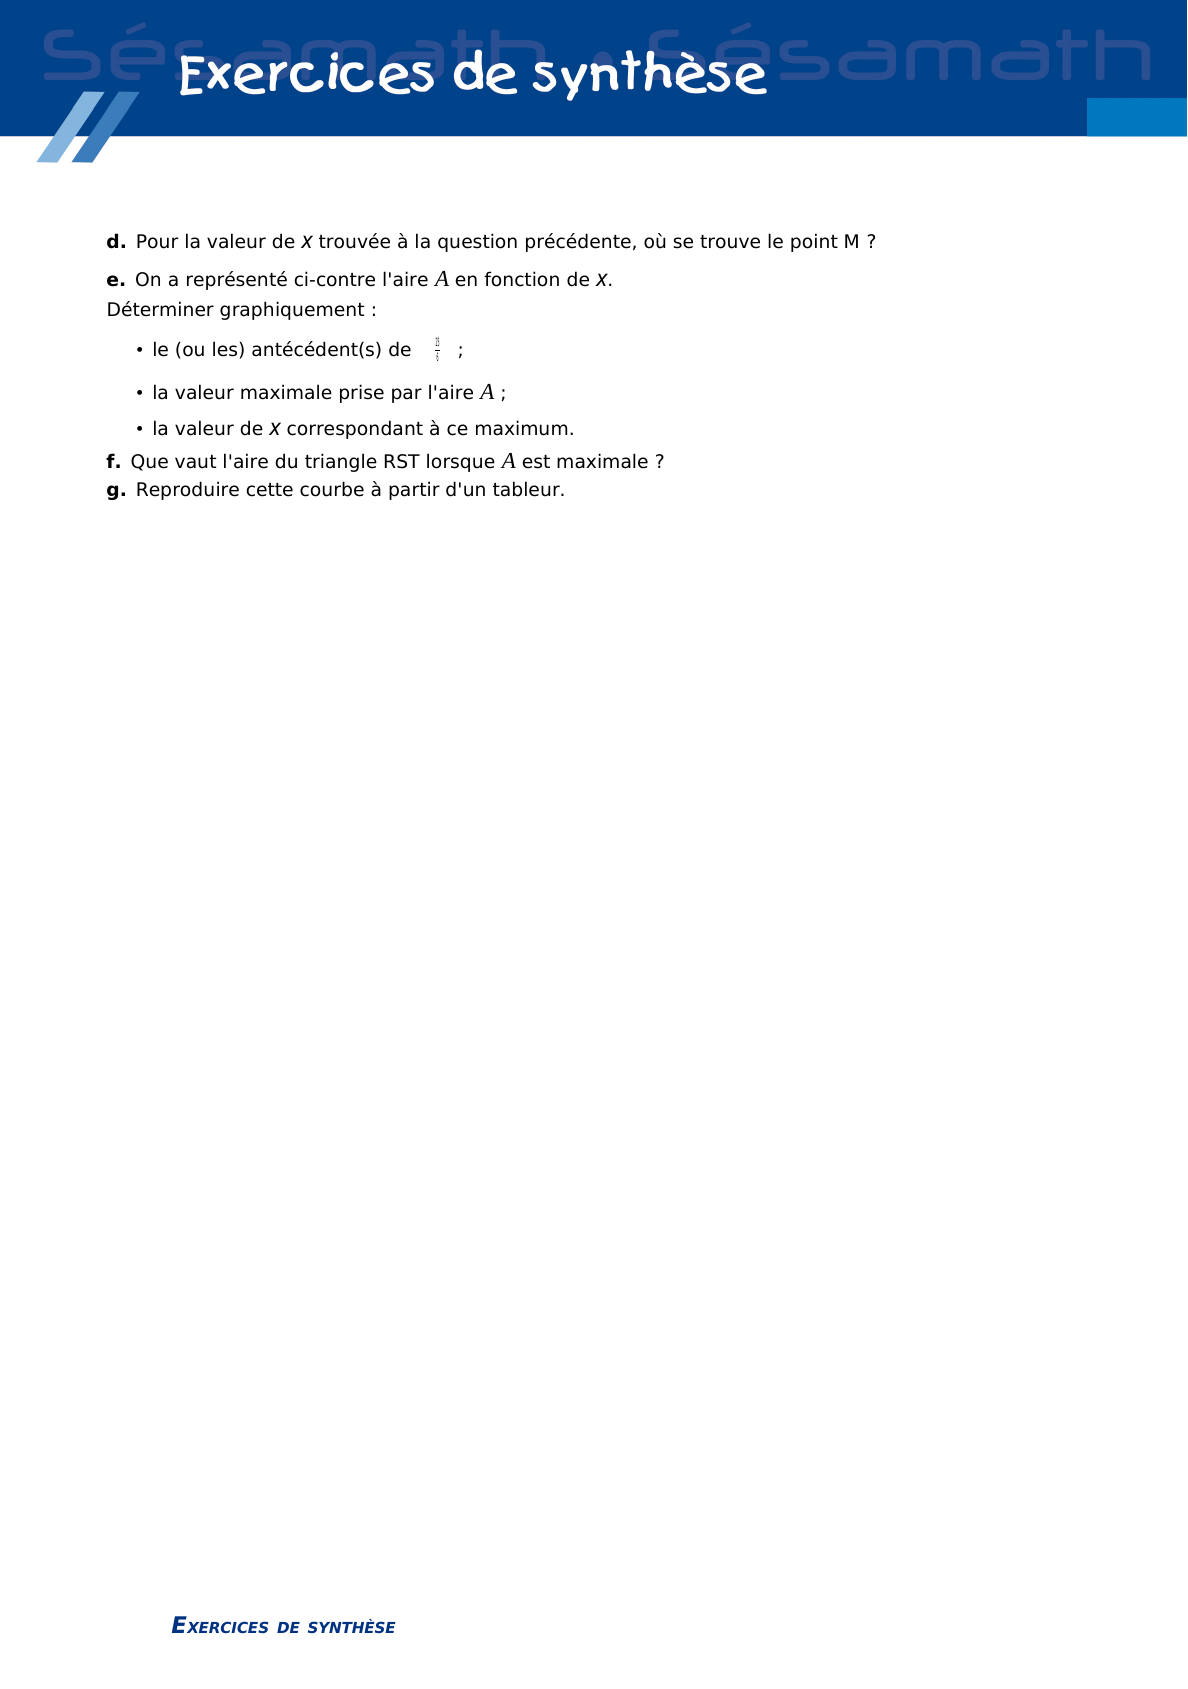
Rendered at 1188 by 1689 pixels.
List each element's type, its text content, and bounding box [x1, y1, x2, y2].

list Que vaut l'aire du triangle RST lorsque A est maximale ? [106, 448, 1081, 473]
list Pour la valeur de x trouvée à la question précédente, où se trouve le point M ? [106, 224, 1081, 256]
list le (ou les) antécédent(s) de ; [136, 327, 1081, 373]
list la valeur maximale prise par l'aire A ; [136, 379, 1081, 405]
list Reproduire cette courbe à partir d'un tableur. [106, 479, 1081, 501]
list la valeur de x correspondant à ce maximum. [136, 411, 1081, 442]
list Déterminer graphiquement : [106, 299, 1081, 321]
list On a représenté ci-contre l'aire A en fonction de x. [106, 262, 1081, 293]
picture [0, 0, 1187, 163]
